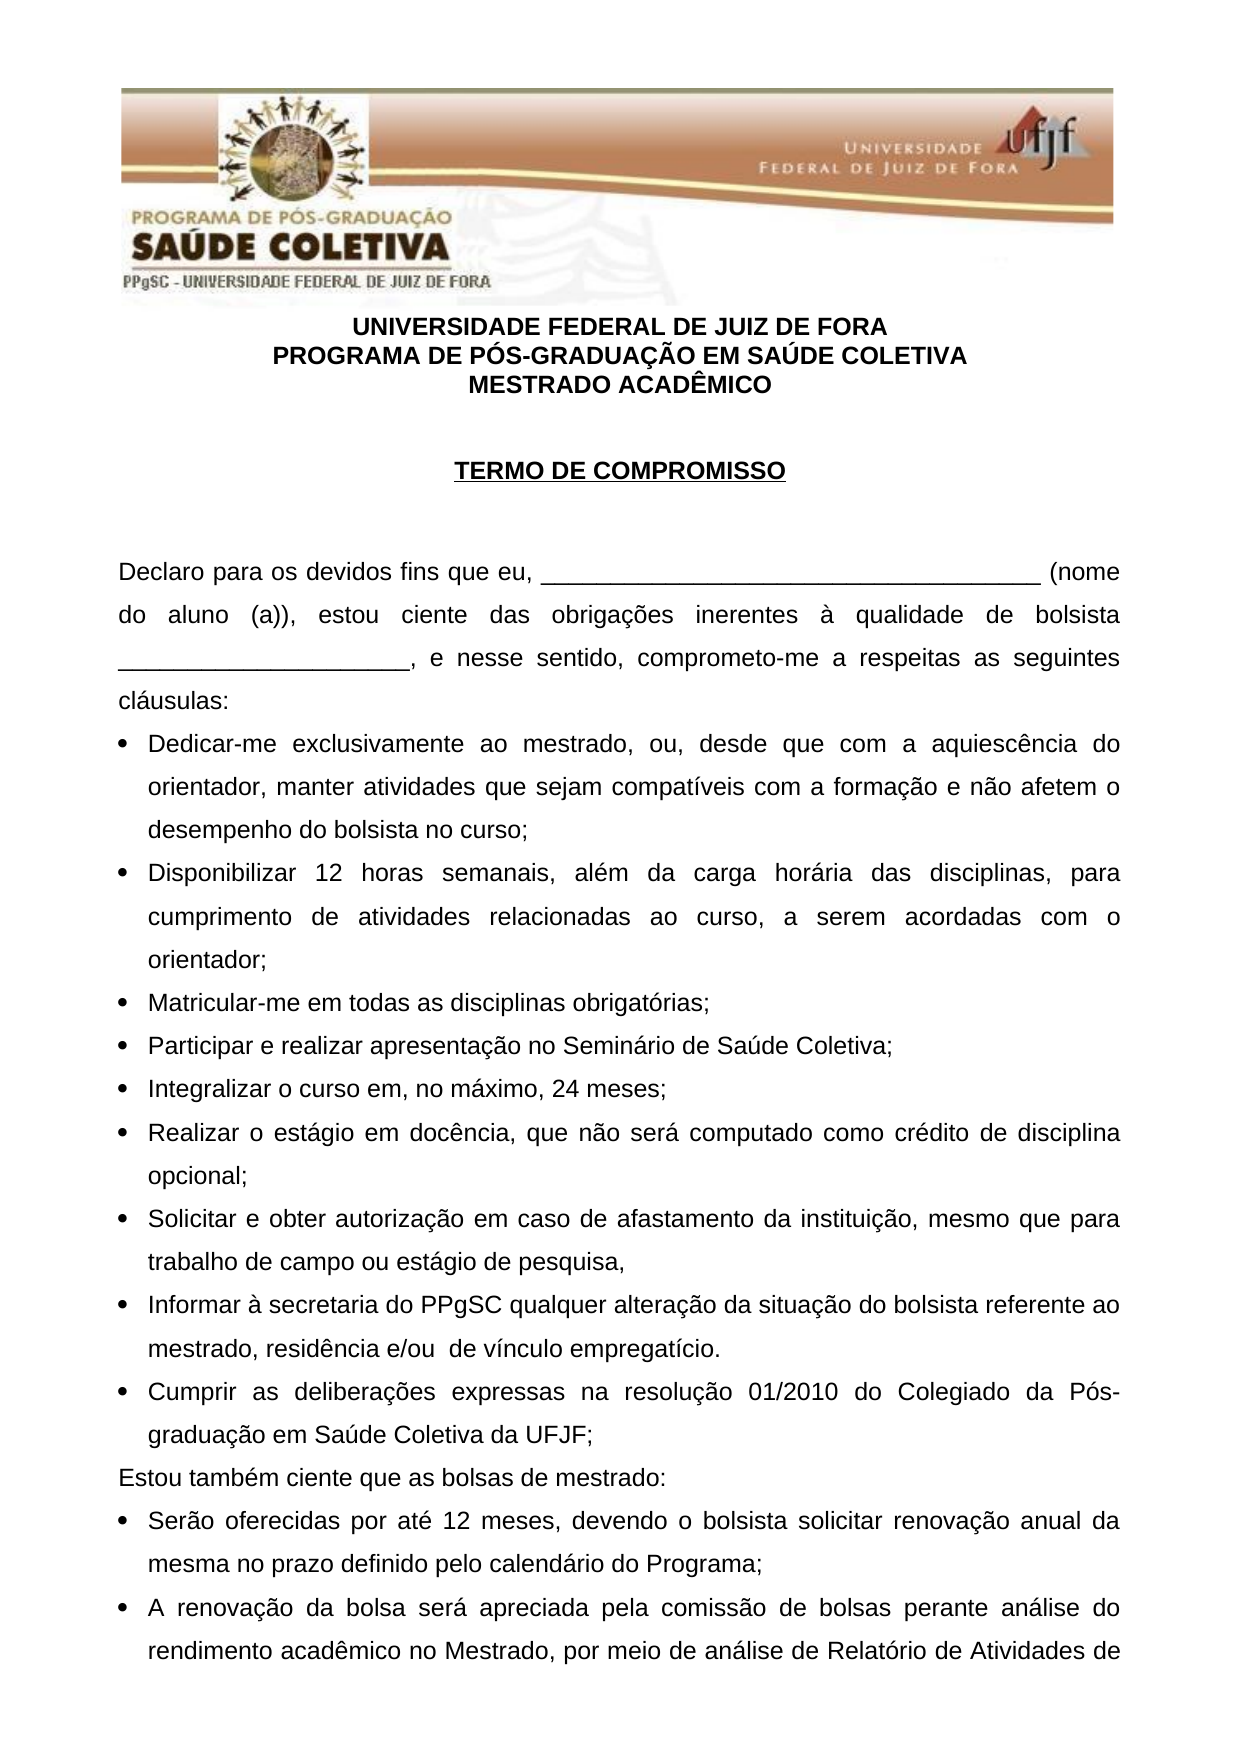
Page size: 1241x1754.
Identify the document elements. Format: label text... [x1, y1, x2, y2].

text Declaro para os devidos fins que eu, ____________________________________ (nome do aluno (a)), estou ciente das obrigações inerentes à qualidade de bolsista _____________________, e nesse sentido, comprometo-me a respeitas as seguintes cláusulas: [118, 556, 1122, 714]
text Estou também ciente que as bolsas de mestrado: [118, 1463, 1122, 1492]
picture [121, 88, 1114, 312]
list Cumprir as deliberações expressas na resolução 01/2010 do Colegiado da Pós-graduação em Saúde Coletiva da UFJF; [118, 1377, 1122, 1449]
list Serão oferecidas por até 12 meses, devendo o bolsista solicitar renovação anual da mesma no prazo definido pelo calendário do Programa; [118, 1506, 1122, 1578]
list Dedicar-me exclusivamente ao mestrado, ou, desde que com a aquiescência do orientador, manter atividades que sejam compatíveis com a formação e não afetem o desempenho do bolsista no curso; [118, 729, 1122, 844]
list Realizar o estágio em docência, que não será computado como crédito de disciplina opcional; [118, 1118, 1122, 1189]
list Disponibilizar 12 horas semanais, além da carga horária das disciplinas, para cumprimento de atividades relacionadas ao curso, a serem acordadas com o orientador; [118, 858, 1122, 973]
list Solicitar e obter autorização em caso de afastamento da instituição, mesmo que para trabalho de campo ou estágio de pesquisa, [118, 1204, 1122, 1276]
text TERMO DE COMPROMISSO [118, 456, 1122, 484]
list Integralizar o curso em, no máximo, 24 meses; [118, 1074, 1122, 1103]
list Matricular-me em todas as disciplinas obrigatórias; [118, 988, 1122, 1017]
list Informar à secretaria do PPgSC qualquer alteração da situação do bolsista referente ao mestrado, residência e/ou de vínculo empregatício. [118, 1290, 1122, 1362]
text UNIVERSIDADE FEDERAL DE JUIZ DE FORA [118, 312, 1122, 341]
list A renovação da bolsa será apreciada pela comissão de bolsas perante análise do rendimento acadêmico no Mestrado, por meio de análise de Relatório de Atividades de [118, 1592, 1122, 1664]
text PROGRAMA DE PÓS-GRADUAÇÃO EM SAÚDE COLETIVA [118, 341, 1122, 369]
text MESTRADO ACADÊMICO [118, 369, 1122, 398]
list Participar e realizar apresentação no Seminário de Saúde Coletiva; [118, 1031, 1122, 1060]
